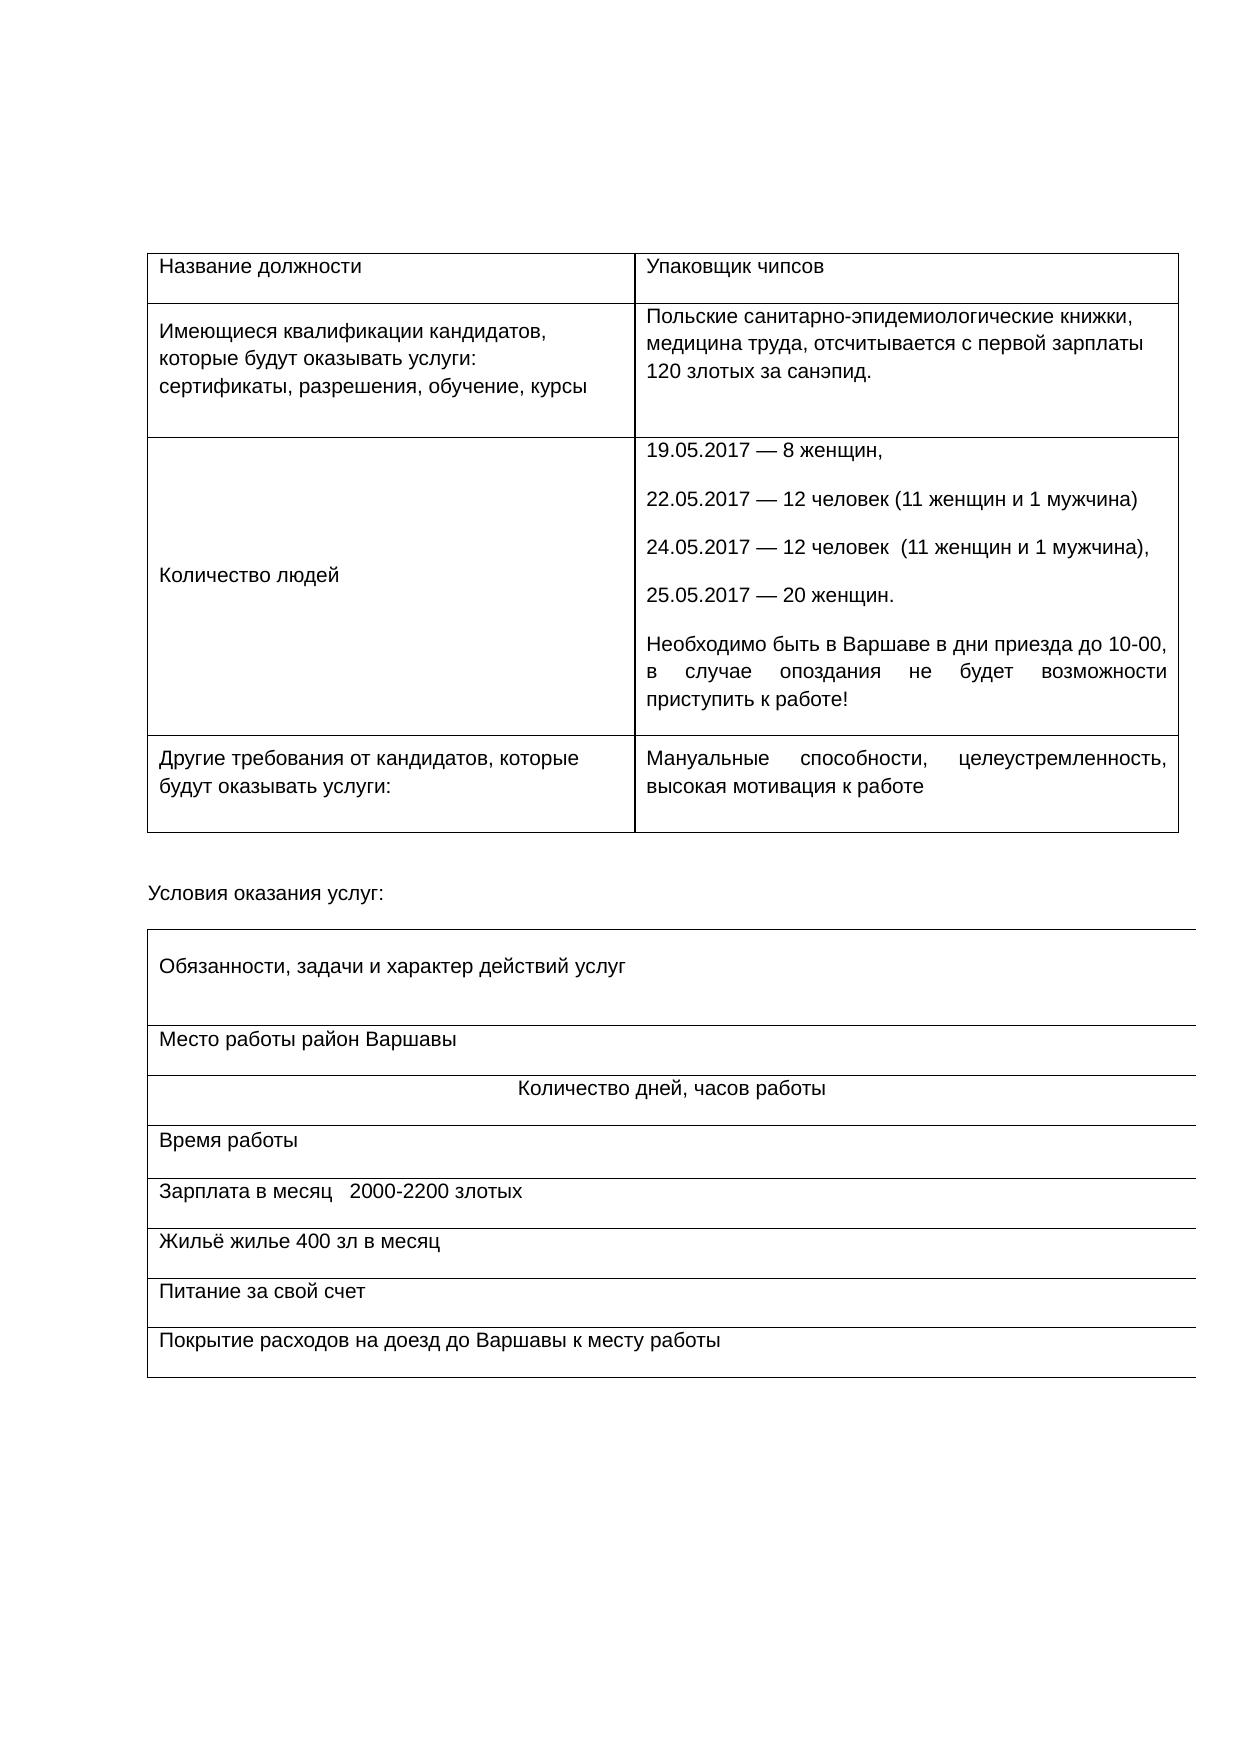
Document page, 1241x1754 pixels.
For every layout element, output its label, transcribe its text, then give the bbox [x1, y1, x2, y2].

table_header Обязанности, задачи и характер действий услуг [148, 930, 1196, 1025]
text Условия оказания услуг: [148, 881, 1093, 905]
table_cell Покрытие расходов на доезд до Варшавы к месту работы [148, 1328, 1196, 1377]
table_header Упаковщик чипсов [636, 254, 1178, 302]
table_cell Время работы [148, 1126, 1196, 1178]
table_cell Жильё жилье 400 зл в месяц [148, 1229, 1196, 1277]
table_cell Питание за свой счет [148, 1279, 1196, 1327]
table_cell Имеющиеся квалификации кандидатов, которые будут оказывать услуги: сертификаты, разрешения, обучение, курсы [148, 304, 634, 437]
table_cell Количество людей [148, 438, 634, 735]
table_cell Зарплата в месяц 2000-2200 злотых [148, 1179, 1196, 1228]
table_cell 19.05.2017 — 8 женщин, 22.05.2017 — 12 человек (11 женщин и 1 мужчина) 24.05.2017 — 12 человек (11 женщин и 1 мужчина), 25.05.2017 — 20 женщин. Необходимо быть в Варшаве в дни приезда до 10-00, в случае опоздания не будет возможности приступить к работе! [636, 438, 1178, 735]
table_cell Место работы район Варшавы [148, 1026, 1196, 1075]
table_cell Количество дней, часов работы [148, 1076, 1196, 1125]
table_cell Польские санитарно-эпидемиологические книжки, медицина труда, отсчитывается с первой зарплаты 120 злотых за санэпид. [636, 304, 1178, 437]
table_cell Другие требования от кандидатов, которые будут оказывать услуги: [148, 736, 634, 832]
table_cell Мануальные способности, целеустремленность, высокая мотивация к работе [636, 736, 1178, 832]
table_header Название должности [148, 254, 634, 302]
